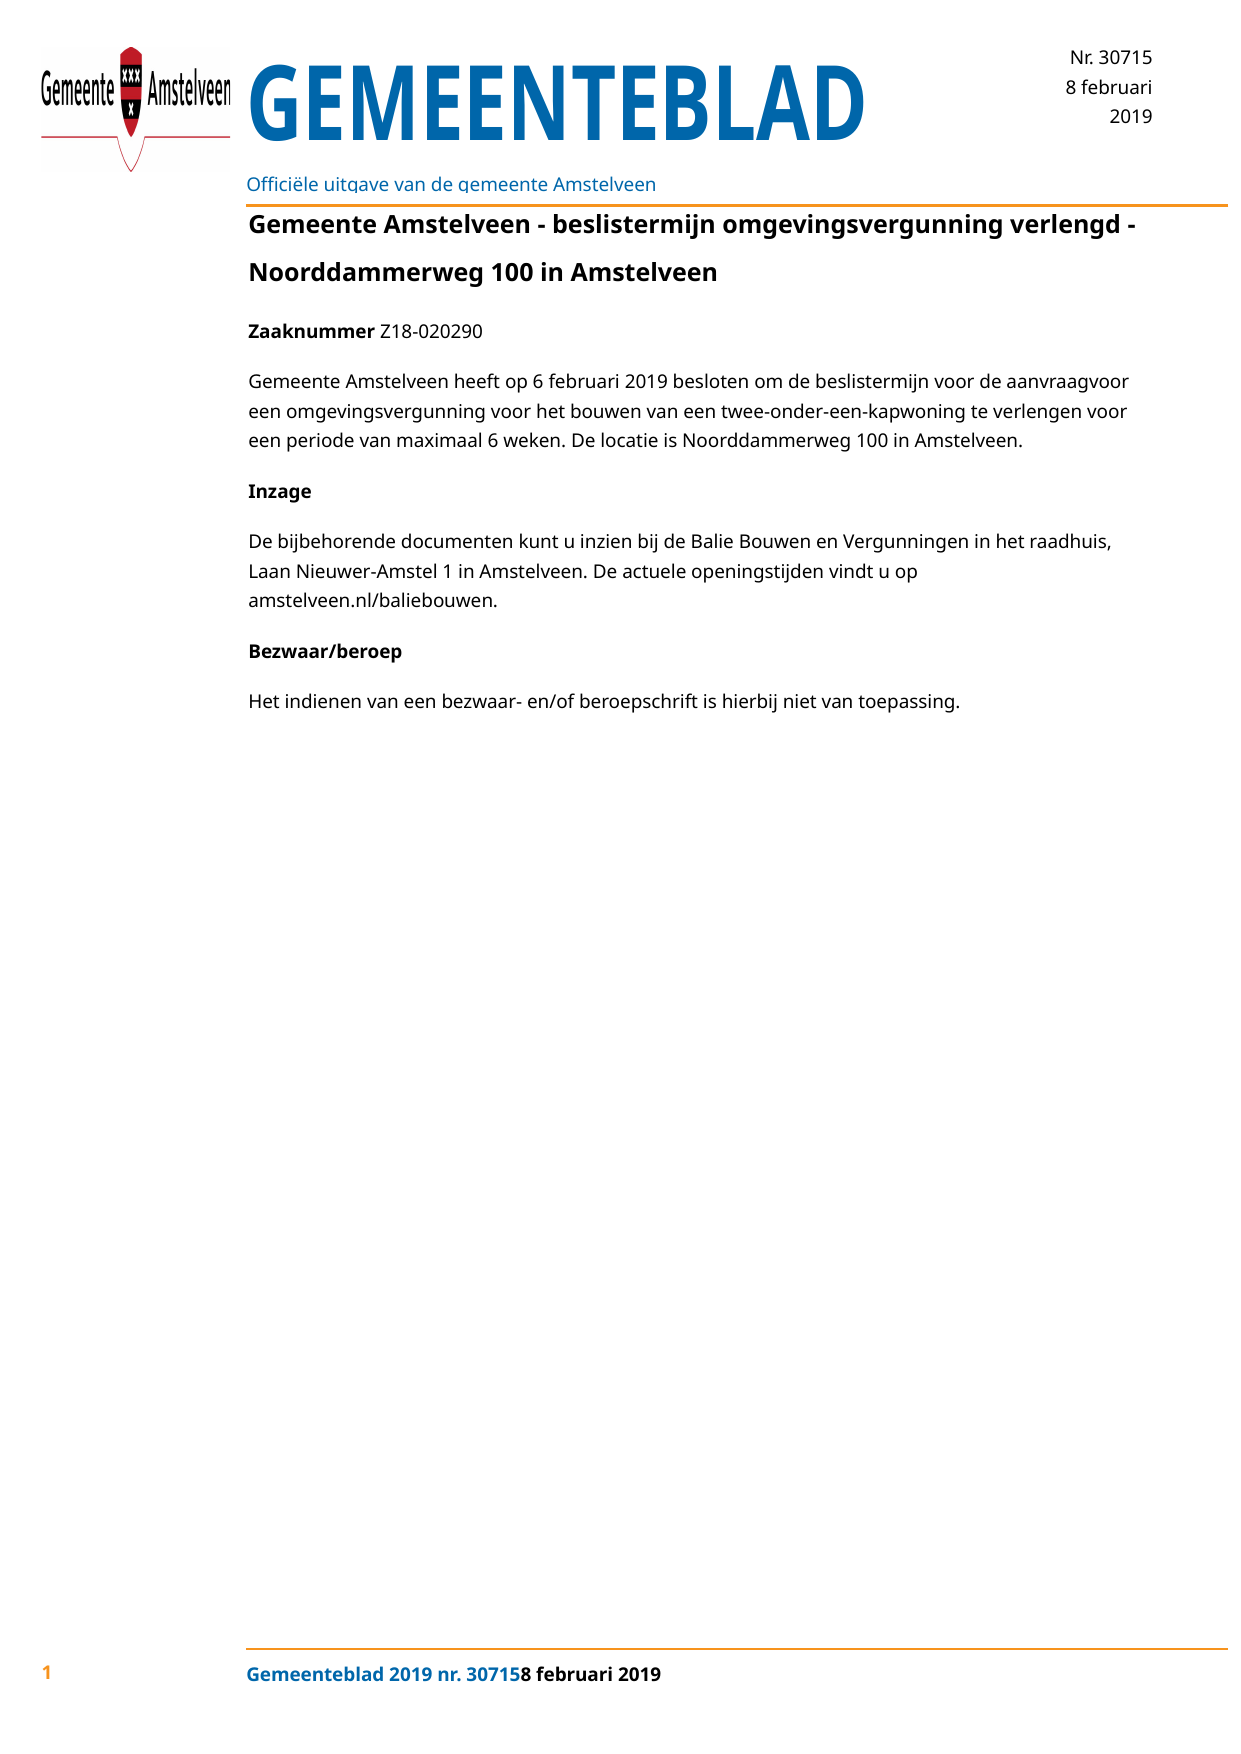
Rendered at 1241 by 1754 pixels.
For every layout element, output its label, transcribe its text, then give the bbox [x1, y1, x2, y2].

text Gemeente Amstelveen - beslistermijn omgevingsvergunning verlengd - Noorddammerweg 100 in Amstelveen [248, 207, 1152, 288]
text Zaaknummer Z18-020290 [248, 318, 1152, 344]
text Inzage [248, 478, 1152, 504]
text Bezwaar/beroep [248, 638, 1152, 664]
picture [41, 47, 231, 172]
text De bijbehorende documenten kunt u inzien bij de Balie Bouwen en Vergunningen in het raadhuis, Laan Nieuwer-Amstel 1 in Amstelveen. De actuele openingstijden vindt u op amstelveen.nl/baliebouwen. [248, 528, 1152, 613]
text Het indienen van een bezwaar- en/of beroepschrift is hierbij niet van toepassing. [248, 688, 1152, 714]
text Gemeente Amstelveen heeft op 6 februari 2019 besloten om de beslistermijn voor de aanvraagvoor een omgevingsvergunning voor het bouwen van een twee-onder-een-kapwoning te verlengen voor een periode van maximaal 6 weken. De locatie is Noorddammerweg 100 in Amstelveen. [248, 368, 1152, 453]
